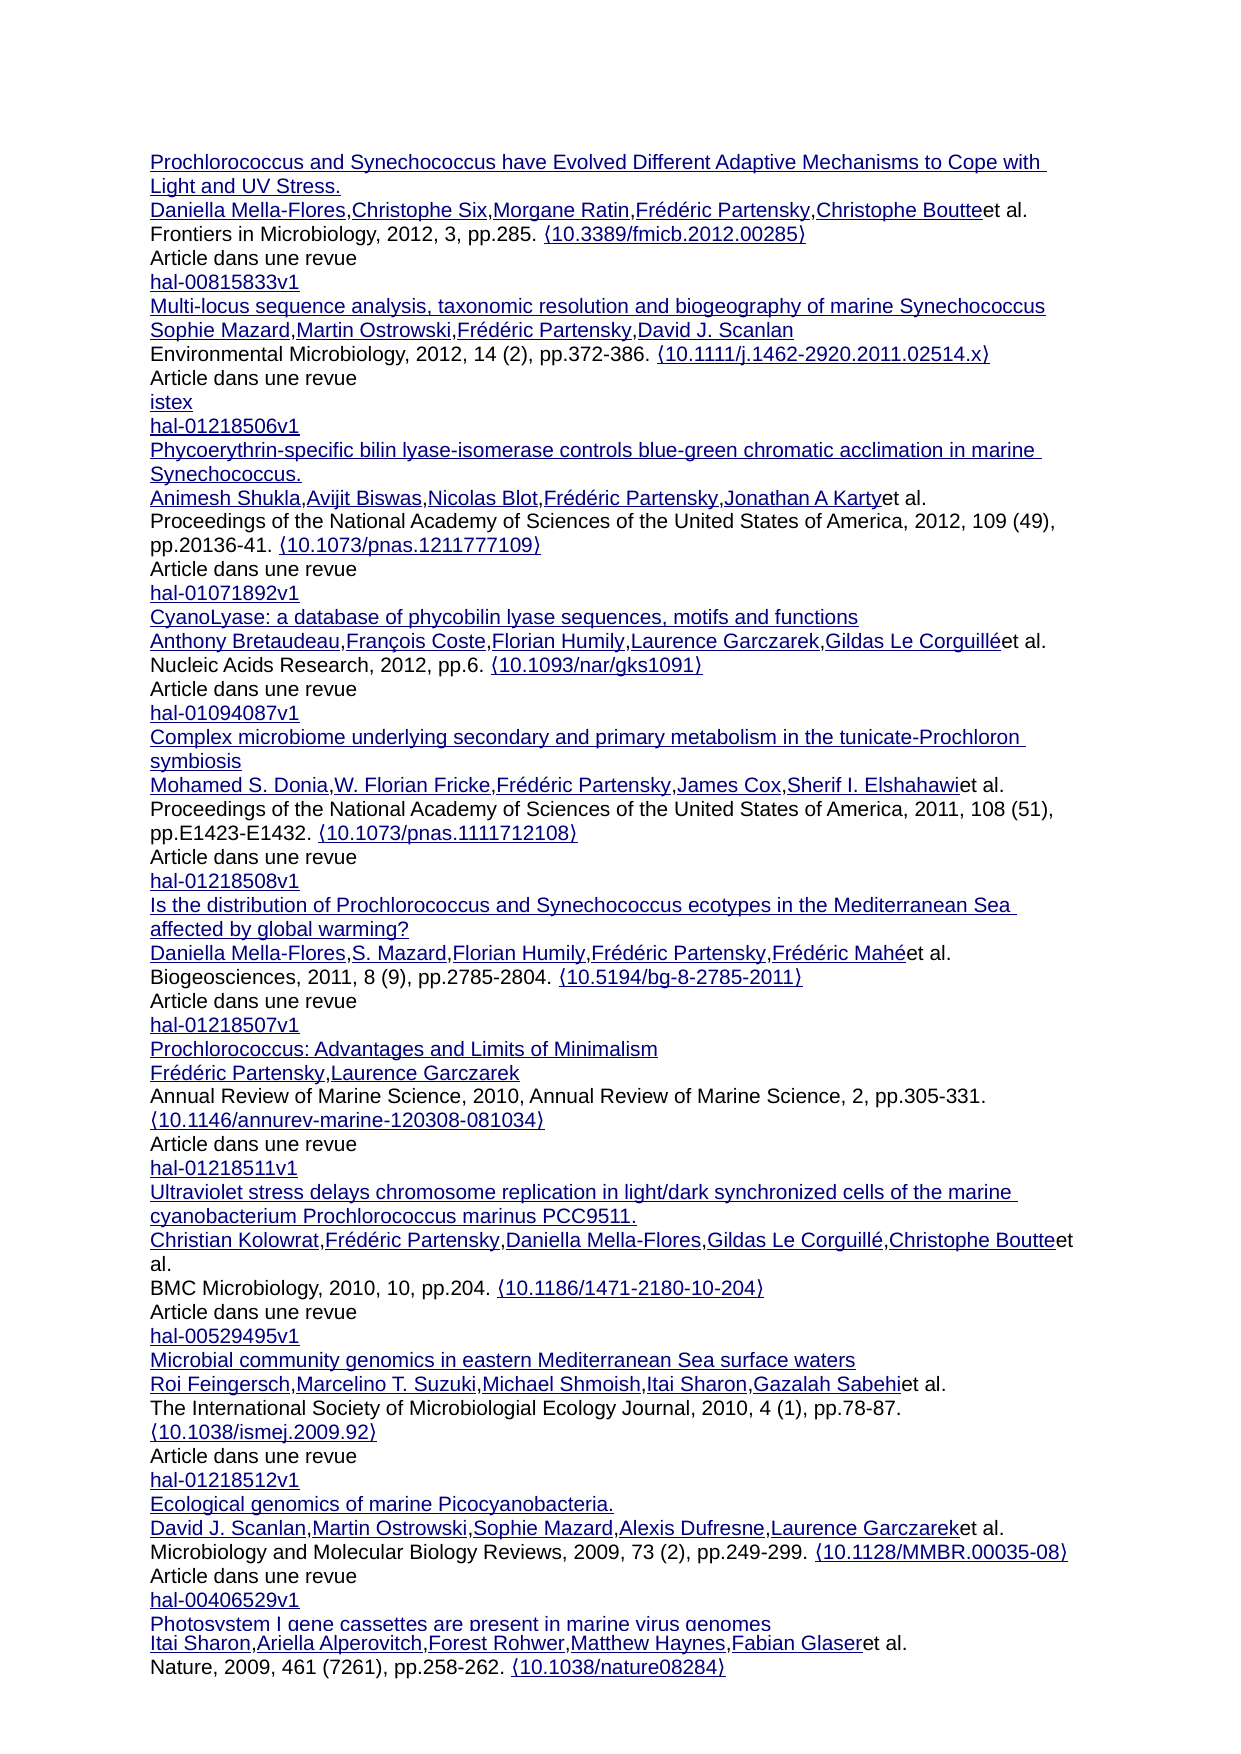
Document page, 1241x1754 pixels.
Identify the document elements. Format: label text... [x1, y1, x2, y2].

table_cell Photosystem I gene cassettes are present in marine virus genomes Itai Sharon,Ariella Alperovitch,Forest Rohwer,Matthew Haynes,Fabian Glaseret al. Nature, 2009, 461 (7261), pp.258-262. ⟨10.1038/nature08284⟩ [150, 1611, 1090, 1679]
table_cell Ecological genomics of marine Picocyanobacteria. David J. Scanlan,Martin Ostrowski,Sophie Mazard,Alexis Dufresne,Laurence Garczareket al. Microbiology and Molecular Biology Reviews, 2009, 73 (2), pp.249-299. ⟨10.1128/MMBR.00035-08⟩ Article dans une revue hal-00406529v1 [150, 1492, 1090, 1611]
table_cell CyanoLyase: a database of phycobilin lyase sequences, motifs and functions Anthony Bretaudeau,François Coste,Florian Humily,Laurence Garczarek,Gildas Le Corguilléet al. Nucleic Acids Research, 2012, pp.6. ⟨10.1093/nar/gks1091⟩ Article dans une revue hal-01094087v1 [150, 605, 1090, 725]
table_cell Ultraviolet stress delays chromosome replication in light/dark synchronized cells of the marine cyanobacterium Prochlorococcus marinus PCC9511. Christian Kolowrat,Frédéric Partensky,Daniella Mella-Flores,Gildas Le Corguillé,Christophe Boutteet al. BMC Microbiology, 2010, 10, pp.204. ⟨10.1186/1471-2180-10-204⟩ Article dans une revue hal-00529495v1 [150, 1180, 1090, 1348]
table_cell Multi-locus sequence analysis, taxonomic resolution and biogeography of marine Synechococcus Sophie Mazard,Martin Ostrowski,Frédéric Partensky,David J. Scanlan Environmental Microbiology, 2012, 14 (2), pp.372-386. ⟨10.1111/j.1462-2920.2011.02514.x⟩ Article dans une revue istex hal-01218506v1 [150, 294, 1090, 437]
table_cell Prochlorococcus: Advantages and Limits of Minimalism Frédéric Partensky,Laurence Garczarek Annual Review of Marine Science, 2010, Annual Review of Marine Science, 2, pp.305-331. ⟨10.1146/annurev-marine-120308-081034⟩ Article dans une revue hal-01218511v1 [150, 1036, 1090, 1180]
table_cell Is the distribution of Prochlorococcus and Synechococcus ecotypes in the Mediterranean Sea affected by global warming? Daniella Mella-Flores,S. Mazard,Florian Humily,Frédéric Partensky,Frédéric Mahéet al. Biogeosciences, 2011, 8 (9), pp.2785-2804. ⟨10.5194/bg-8-2785-2011⟩ Article dans une revue hal-01218507v1 [150, 893, 1090, 1036]
table_cell Prochlorococcus and Synechococcus have Evolved Different Adaptive Mechanisms to Cope with Light and UV Stress. Daniella Mella-Flores,Christophe Six,Morgane Ratin,Frédéric Partensky,Christophe Boutteet al. Frontiers in Microbiology, 2012, 3, pp.285. ⟨10.3389/fmicb.2012.00285⟩ Article dans une revue hal-00815833v1 [150, 150, 1090, 294]
table_cell Microbial community genomics in eastern Mediterranean Sea surface waters Roi Feingersch,Marcelino T. Suzuki,Michael Shmoish,Itai Sharon,Gazalah Sabehiet al. The International Society of Microbiologial Ecology Journal, 2010, 4 (1), pp.78-87. ⟨10.1038/ismej.2009.92⟩ Article dans une revue hal-01218512v1 [150, 1348, 1090, 1492]
table_cell Complex microbiome underlying secondary and primary metabolism in the tunicate-Prochloron symbiosis Mohamed S. Donia,W. Florian Fricke,Frédéric Partensky,James Cox,Sherif I. Elshahawiet al. Proceedings of the National Academy of Sciences of the United States of America, 2011, 108 (51), pp.E1423-E1432. ⟨10.1073/pnas.1111712108⟩ Article dans une revue hal-01218508v1 [150, 725, 1090, 893]
table_cell Phycoerythrin-specific bilin lyase-isomerase controls blue-green chromatic acclimation in marine Synechococcus. Animesh Shukla,Avijit Biswas,Nicolas Blot,Frédéric Partensky,Jonathan A Kartyet al. Proceedings of the National Academy of Sciences of the United States of America, 2012, 109 (49), pp.20136-41. ⟨10.1073/pnas.1211777109⟩ Article dans une revue hal-01071892v1 [150, 438, 1090, 605]
